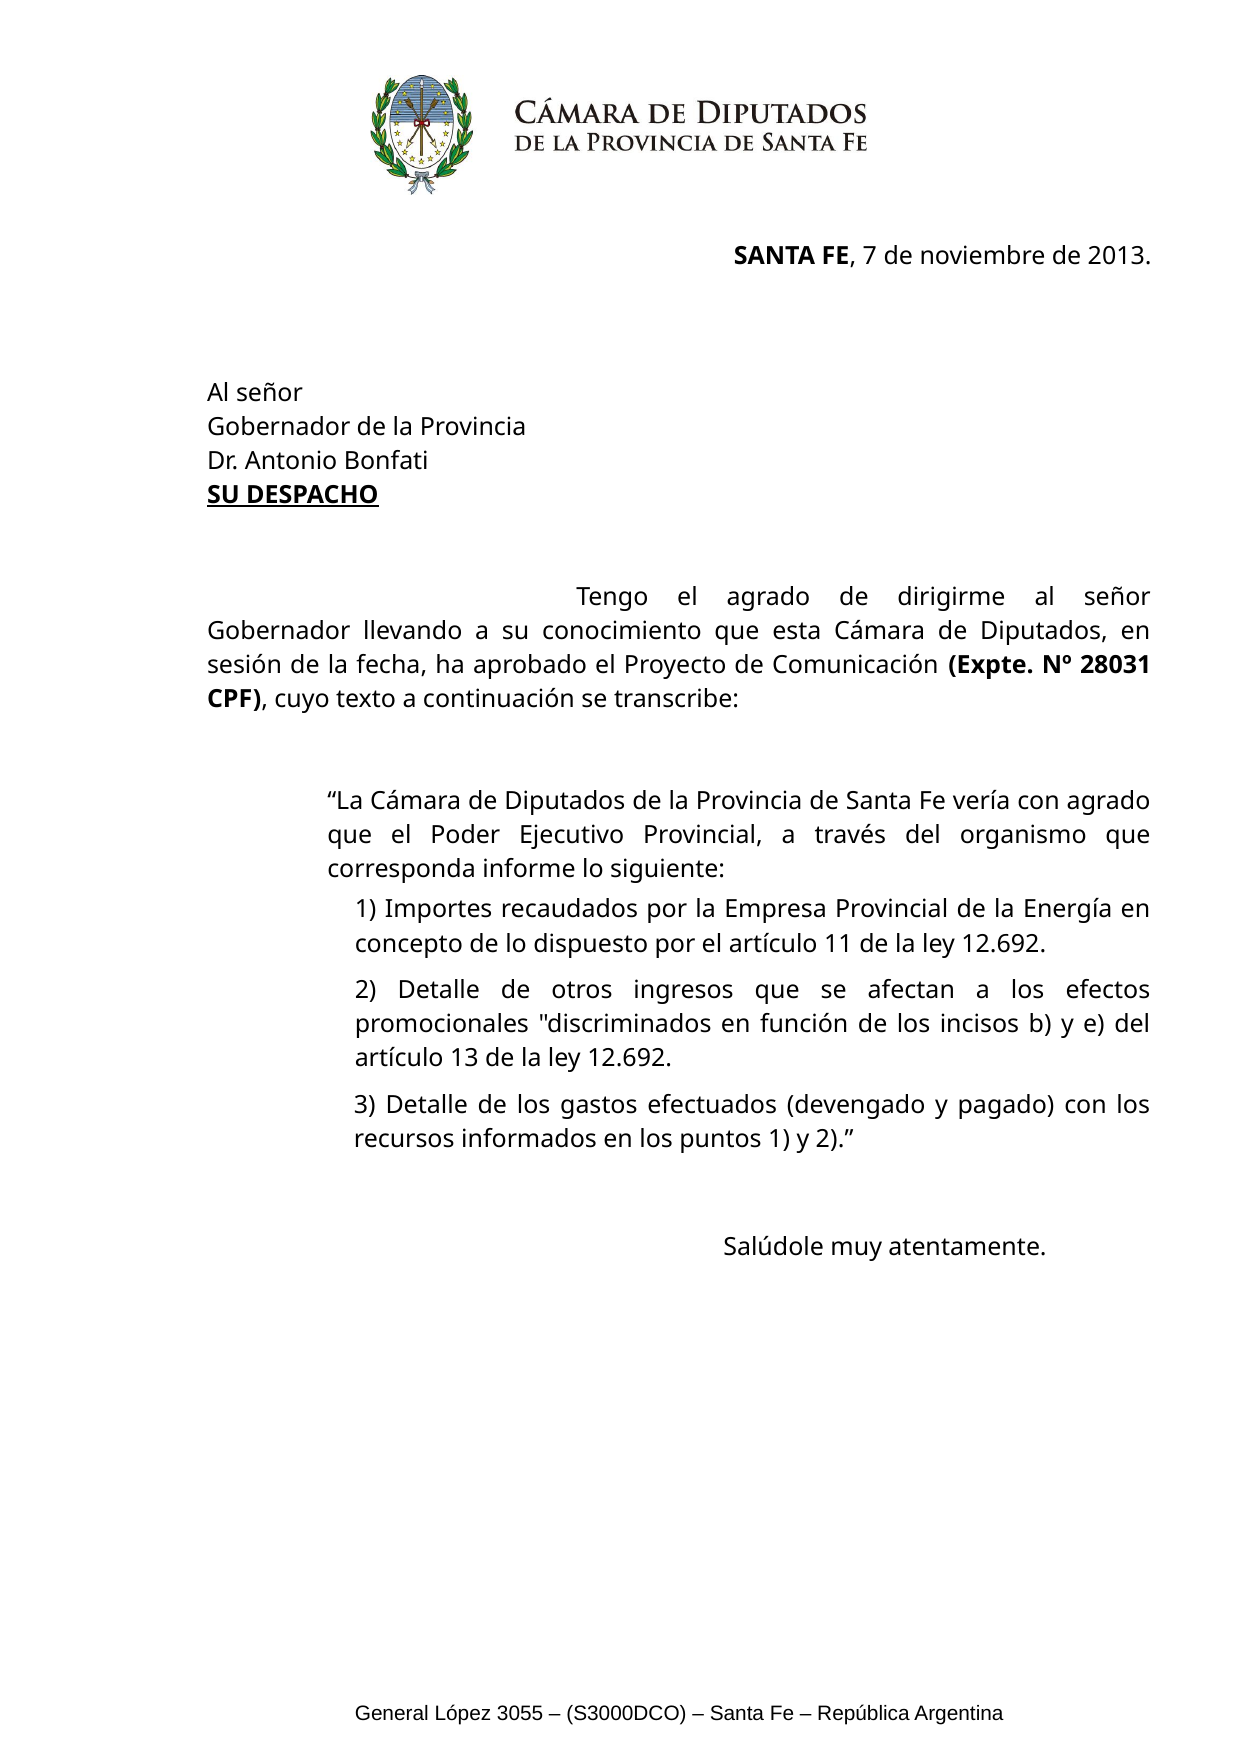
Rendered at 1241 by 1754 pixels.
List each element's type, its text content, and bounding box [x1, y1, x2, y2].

text Tengo el agrado de dirigirme al señor Gobernador llevando a su conocimiento que esta Cámara de Diputados, en sesión de la fecha, ha aprobado el Proyecto de Comunicación (Expte. Nº 28031 CPF), cuyo texto a continuación se transcribe: [207, 579, 1152, 715]
text 1) Importes recaudados por la Empresa Provincial de la Energía en concepto de lo dispuesto por el artículo 11 de la ley 12.692. [354, 891, 1152, 959]
text 3) Detalle de los gastos efectuados (devengado y pagado) con los recursos informados en los puntos 1) y 2).” [354, 1086, 1152, 1154]
text “La Cámara de Diputados de la Provincia de Santa Fe vería con agrado que el Poder Ejecutivo Provincial, a través del organismo que corresponda informe lo siguiente: [327, 783, 1152, 885]
text Al señor [207, 374, 1152, 408]
text Gobernador de la Provincia [207, 408, 1152, 442]
text Salúdole muy atentamente. [649, 1229, 1152, 1263]
text SU DESPACHO [207, 476, 1152, 511]
picture [370, 75, 867, 199]
text SANTA FE, 7 de noviembre de 2013. [207, 238, 1152, 272]
text Dr. Antonio Bonfati [207, 442, 1152, 476]
text 2) Detalle de otros ingresos que se afectan a los efectos promocionales "discriminados en función de los incisos b) y e) del artículo 13 de la ley 12.692. [354, 972, 1152, 1074]
